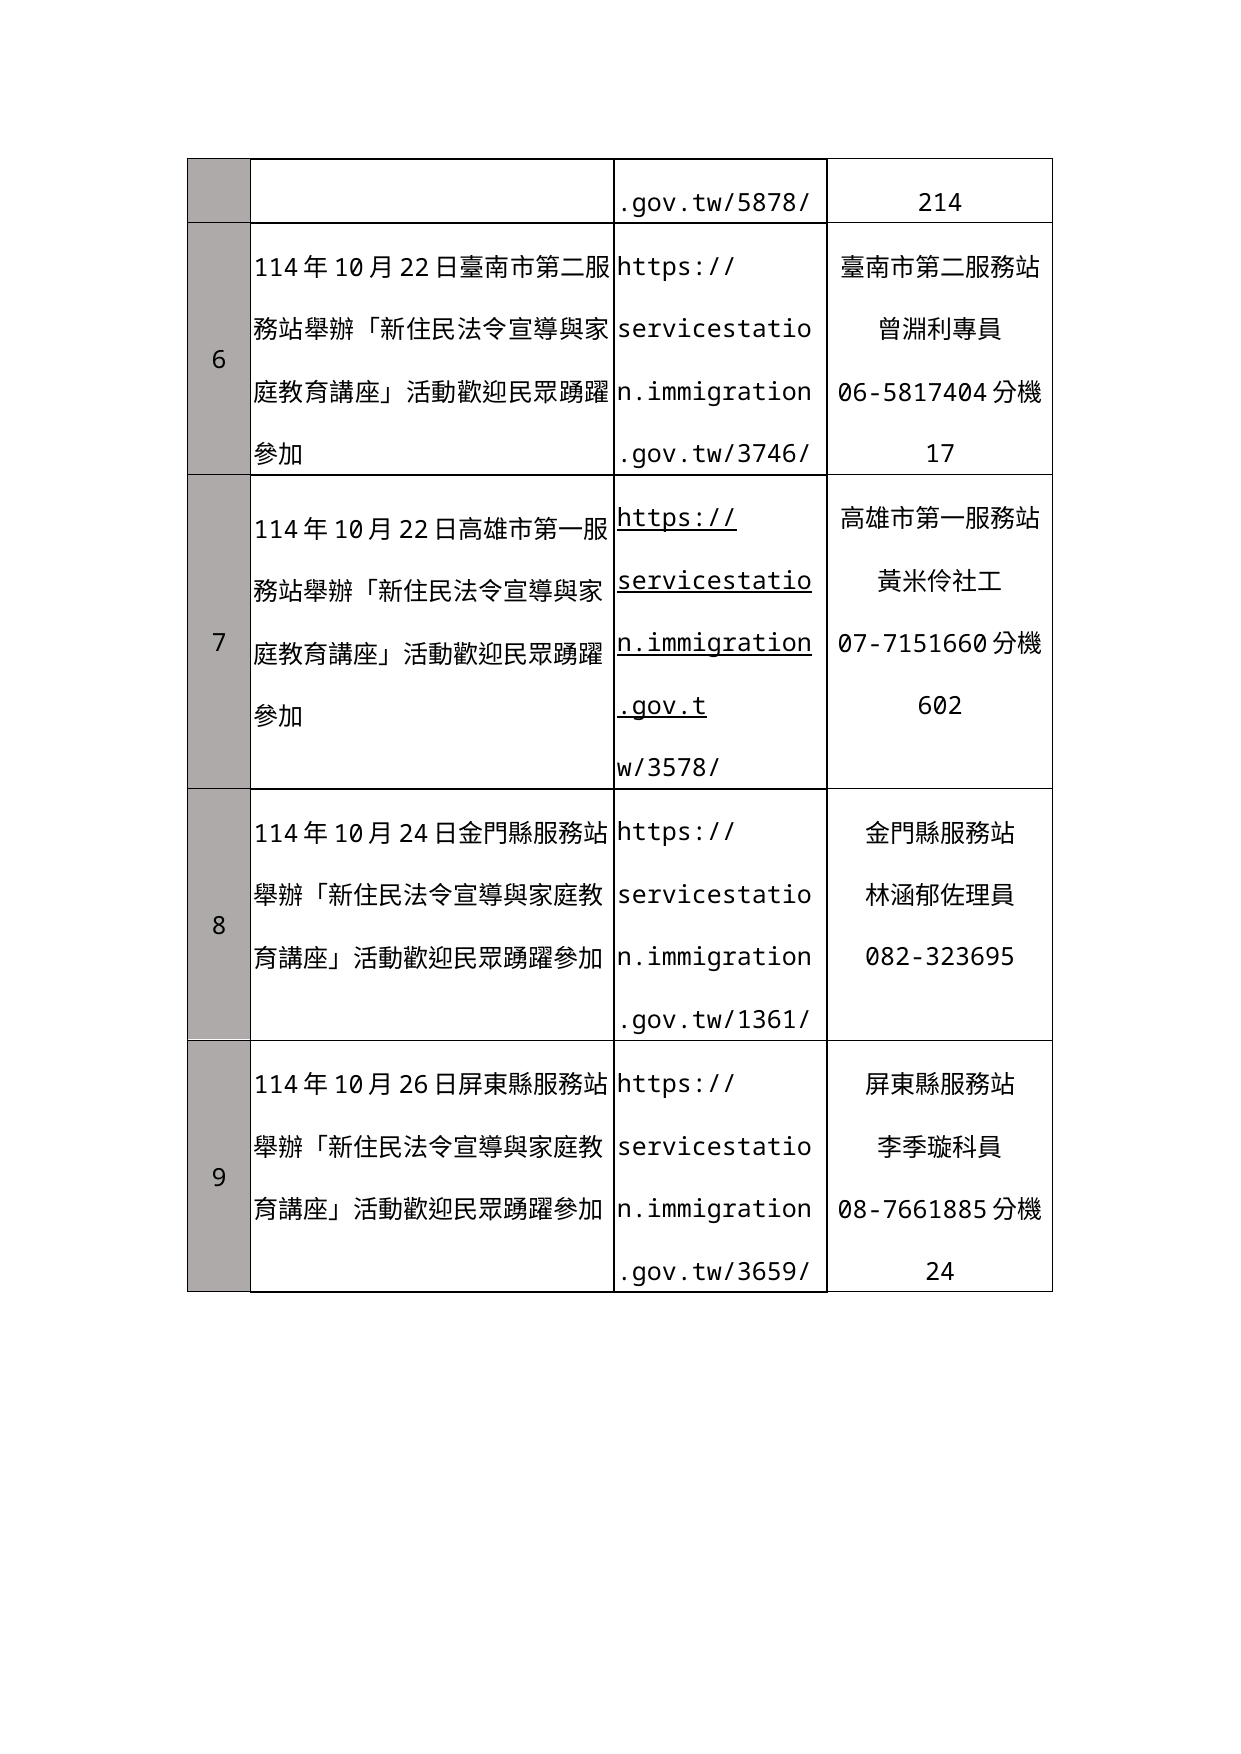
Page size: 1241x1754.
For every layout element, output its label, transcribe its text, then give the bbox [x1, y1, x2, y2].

table_cell https://servicestation.immigration.gov.t w/3578/ [615, 476, 826, 788]
table_cell 臺南市第二服務站 曾淵利專員 06-5817404分機17 [828, 223, 1052, 474]
table_cell 114年10月22日高雄市第一服務站舉辦「新住民法令宣導與家庭教育講座」活動歡迎民眾踴躍參加 [251, 476, 613, 788]
table_cell .gov.tw/5878/ [615, 160, 826, 222]
table_cell https://servicestation.immigration.gov.tw/1361/ [615, 790, 826, 1039]
table_cell 114年10月24日金門縣服務站舉辦「新住民法令宣導與家庭教育講座」活動歡迎民眾踴躍參加 [251, 790, 613, 1039]
table_cell 8 [188, 789, 250, 1039]
table_cell [251, 160, 613, 222]
table_cell 金門縣服務站 林涵郁佐理員 082-323695 [828, 789, 1052, 1039]
table_cell 屏東縣服務站 李季璇科員 08-7661885分機24 [828, 1041, 1052, 1291]
table_cell 214 [828, 159, 1052, 222]
table_cell 114年10月26日屏東縣服務站舉辦「新住民法令宣導與家庭教育講座」活動歡迎民眾踴躍參加 [251, 1041, 613, 1291]
table_cell 高雄市第一服務站 黃米伶社工 07-7151660分機602 [828, 475, 1052, 788]
table_cell 9 [188, 1041, 250, 1291]
table_cell 114年10月22日臺南市第二服務站舉辦「新住民法令宣導與家庭教育講座」活動歡迎民眾踴躍參加 [251, 224, 613, 474]
table_cell [188, 159, 250, 222]
table_cell 7 [188, 475, 250, 788]
table_cell https://servicestation.immigration.gov.tw/3659/ [615, 1041, 826, 1291]
table_cell 6 [188, 223, 250, 474]
table_cell https://servicestation.immigration.gov.tw/3746/ [615, 224, 826, 474]
